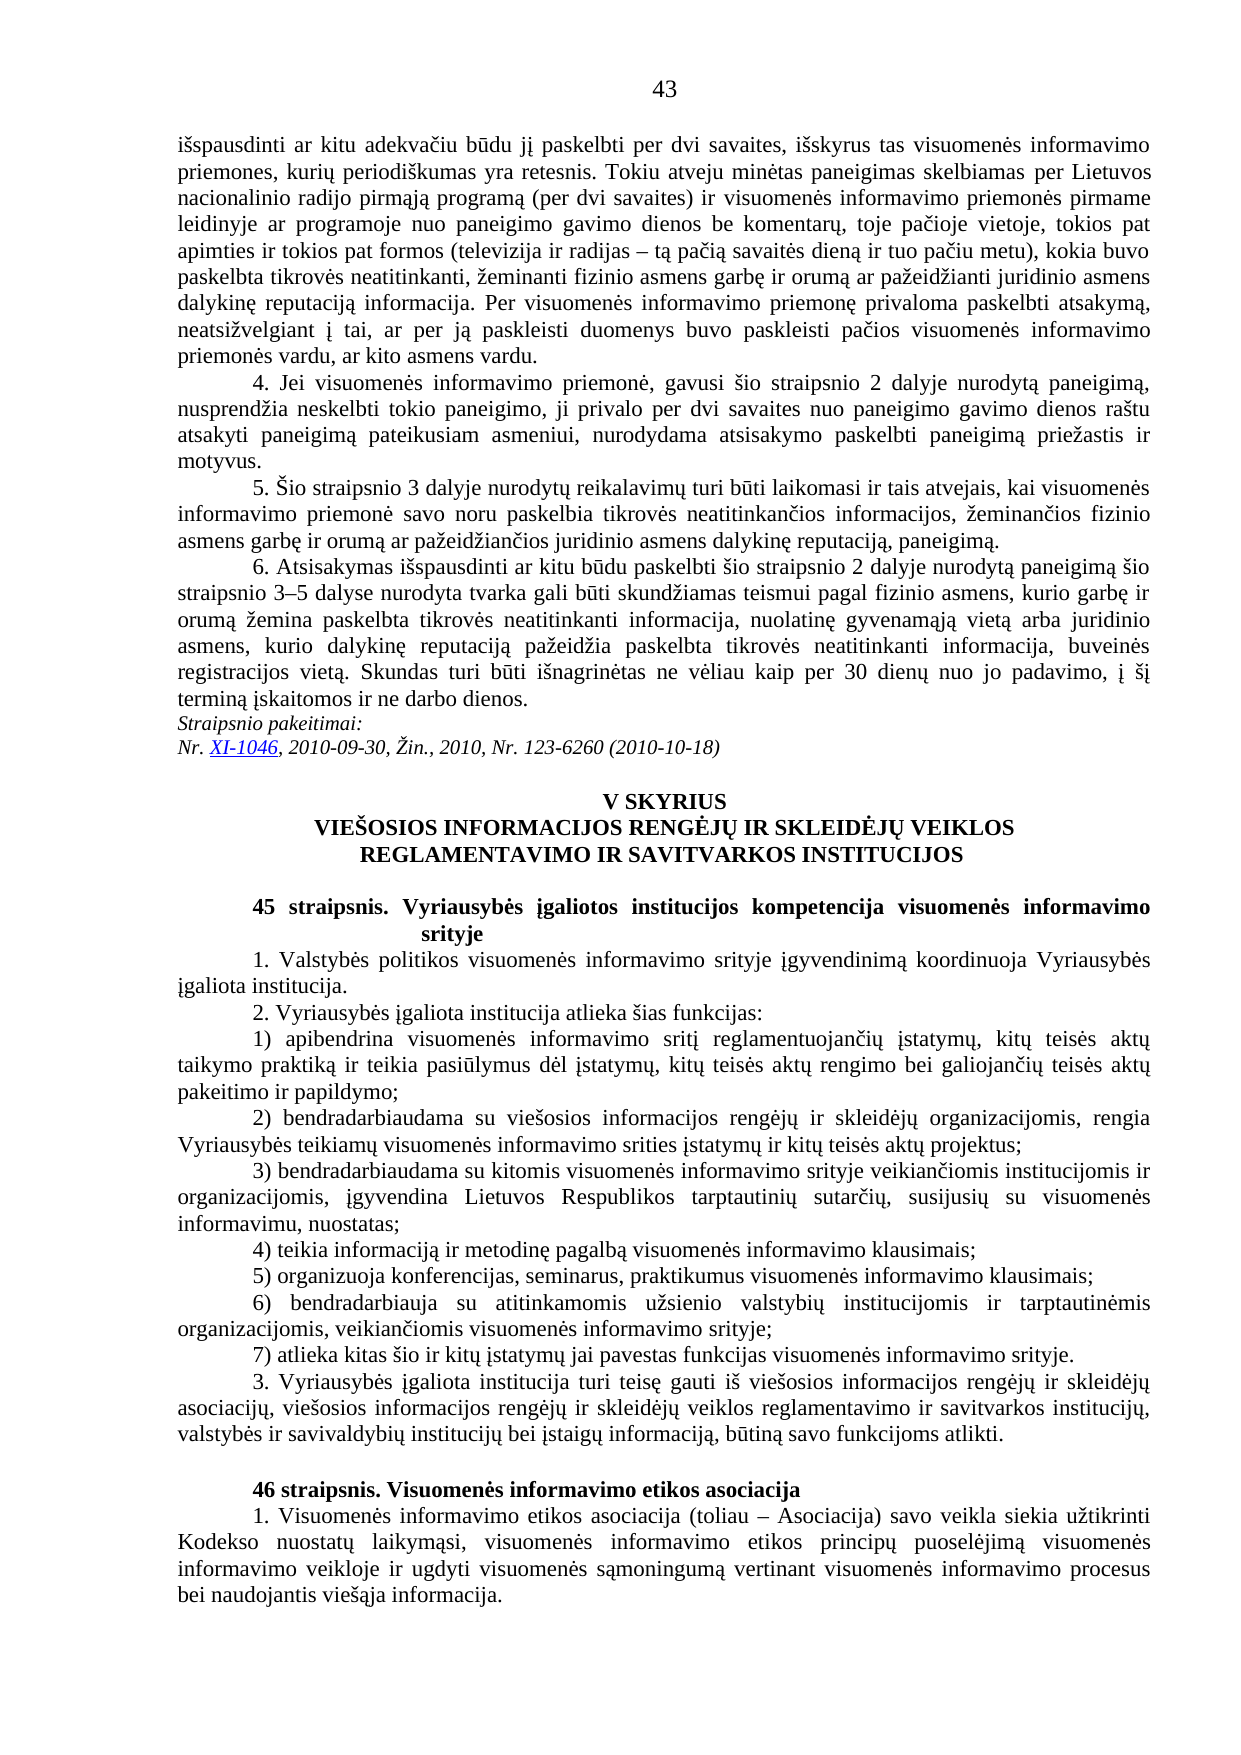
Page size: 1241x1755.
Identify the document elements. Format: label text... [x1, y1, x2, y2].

text 5) organizuoja konferencijas, seminarus, praktikumus visuomenės informavimo klausimais; [177, 1262, 1152, 1289]
text 1. Valstybės politikos visuomenės informavimo srityje įgyvendinimą koordinuoja Vyriausybės įgaliota institucija. [177, 946, 1152, 999]
text V SKYRIUS [177, 788, 1152, 814]
text 45 straipsnis. Vyriausybės įgaliotos institucijos kompetencija visuomenės informavimo srityje [252, 893, 1152, 946]
text išspausdinti ar kitu adekvačiu būdu jį paskelbti per dvi savaites, išskyrus tas visuomenės informavimo priemones, kurių periodiškumas yra retesnis. Tokiu atveju minėtas paneigimas skelbiamas per Lietuvos nacionalinio radijo pirmąją programą (per dvi savaites) ir visuomenės informavimo priemonės pirmame leidinyje ar programoje nuo paneigimo gavimo dienos be komentarų, toje pačioje vietoje, tokios pat apimties ir tokios pat formos (televizija ir radijas – tą pačią savaitės dieną ir tuo pačiu metu), kokia buvo paskelbta tikrovės neatitinkanti, žeminanti fizinio asmens garbę ir orumą ar pažeidžianti juridinio asmens dalykinę reputaciją informacija. Per visuomenės informavimo priemonę privaloma paskelbti atsakymą, neatsižvelgiant į tai, ar per ją paskleisti duomenys buvo paskleisti pačios visuomenės informavimo priemonės vardu, ar kito asmens vardu. [177, 131, 1152, 368]
text 1. Visuomenės informavimo etikos asociacija (toliau – Asociacija) savo veikla siekia užtikrinti Kodekso nuostatų laikymąsi, visuomenės informavimo etikos principų puoselėjimą visuomenės informavimo veikloje ir ugdyti visuomenės sąmoningumą vertinant visuomenės informavimo procesus bei naudojantis viešąja informacija. [177, 1502, 1152, 1607]
text 5. Šio straipsnio 3 dalyje nurodytų reikalavimų turi būti laikomasi ir tais atvejais, kai visuomenės informavimo priemonė savo noru paskelbia tikrovės neatitinkančios informacijos, žeminančios fizinio asmens garbę ir orumą ar pažeidžiančios juridinio asmens dalykinę reputaciją, paneigimą. [177, 474, 1152, 553]
text Nr. XI-1046, 2010-09-30, Žin., 2010, Nr. 123-6260 (2010-10-18) [177, 735, 1152, 759]
text 4) teikia informaciją ir metodinę pagalbą visuomenės informavimo klausimais; [177, 1236, 1152, 1262]
text 7) atlieka kitas šio ir kitų įstatymų jai pavestas funkcijas visuomenės informavimo srityje. [177, 1341, 1152, 1368]
text REGlamentavimo IR savitvarkos institucijos [177, 841, 1152, 867]
text 4. Jei visuomenės informavimo priemonė, gavusi šio straipsnio 2 dalyje nurodytą paneigimą, nusprendžia neskelbti tokio paneigimo, ji privalo per dvi savaites nuo paneigimo gavimo dienos raštu atsakyti paneigimą pateikusiam asmeniui, nurodydama atsisakymo paskelbti paneigimą priežastis ir motyvus. [177, 368, 1152, 474]
text 1) apibendrina visuomenės informavimo sritį reglamentuojančių įstatymų, kitų teisės aktų taikymo praktiką ir teikia pasiūlymus dėl įstatymų, kitų teisės aktų rengimo bei galiojančių teisės aktų pakeitimo ir papildymo; [177, 1025, 1152, 1104]
text 2. Vyriausybės įgaliota institucija atlieka šias funkcijas: [177, 999, 1152, 1025]
text Straipsnio pakeitimai: [177, 711, 1152, 735]
text 6) bendradarbiauja su atitinkamomis užsienio valstybių institucijomis ir tarptautinėmis organizacijomis, veikiančiomis visuomenės informavimo srityje; [177, 1289, 1152, 1341]
text 46 straipsnis. Visuomenės informavimo etikos asociacija [177, 1476, 1152, 1502]
text 3) bendradarbiaudama su kitomis visuomenės informavimo srityje veikiančiomis institucijomis ir organizacijomis, įgyvendina Lietuvos Respublikos tarptautinių sutarčių, susijusių su visuomenės informavimu, nuostatas; [177, 1157, 1152, 1236]
text Viešosios informacijos RENGĖJŲ IR SKLEIDĖJŲ VEIKLOS [177, 814, 1152, 841]
text 2) bendradarbiaudama su viešosios informacijos rengėjų ir skleidėjų organizacijomis, rengia Vyriausybės teikiamų visuomenės informavimo srities įstatymų ir kitų teisės aktų projektus; [177, 1104, 1152, 1157]
text 3. Vyriausybės įgaliota institucija turi teisę gauti iš viešosios informacijos rengėjų ir skleidėjų asociacijų, viešosios informacijos rengėjų ir skleidėjų veiklos reglamentavimo ir savitvarkos institucijų, valstybės ir savivaldybių institucijų bei įstaigų informaciją, būtiną savo funkcijoms atlikti. [177, 1368, 1152, 1447]
text 6. Atsisakymas išspausdinti ar kitu būdu paskelbti šio straipsnio 2 dalyje nurodytą paneigimą šio straipsnio 3–5 dalyse nurodyta tvarka gali būti skundžiamas teismui pagal fizinio asmens, kurio garbę ir orumą žemina paskelbta tikrovės neatitinkanti informacija, nuolatinę gyvenamąją vietą arba juridinio asmens, kurio dalykinę reputaciją pažeidžia paskelbta tikrovės neatitinkanti informacija, buveinės registracijos vietą. Skundas turi būti išnagrinėtas ne vėliau kaip per 30 dienų nuo jo padavimo, į šį terminą įskaitomos ir ne darbo dienos. [177, 553, 1152, 711]
